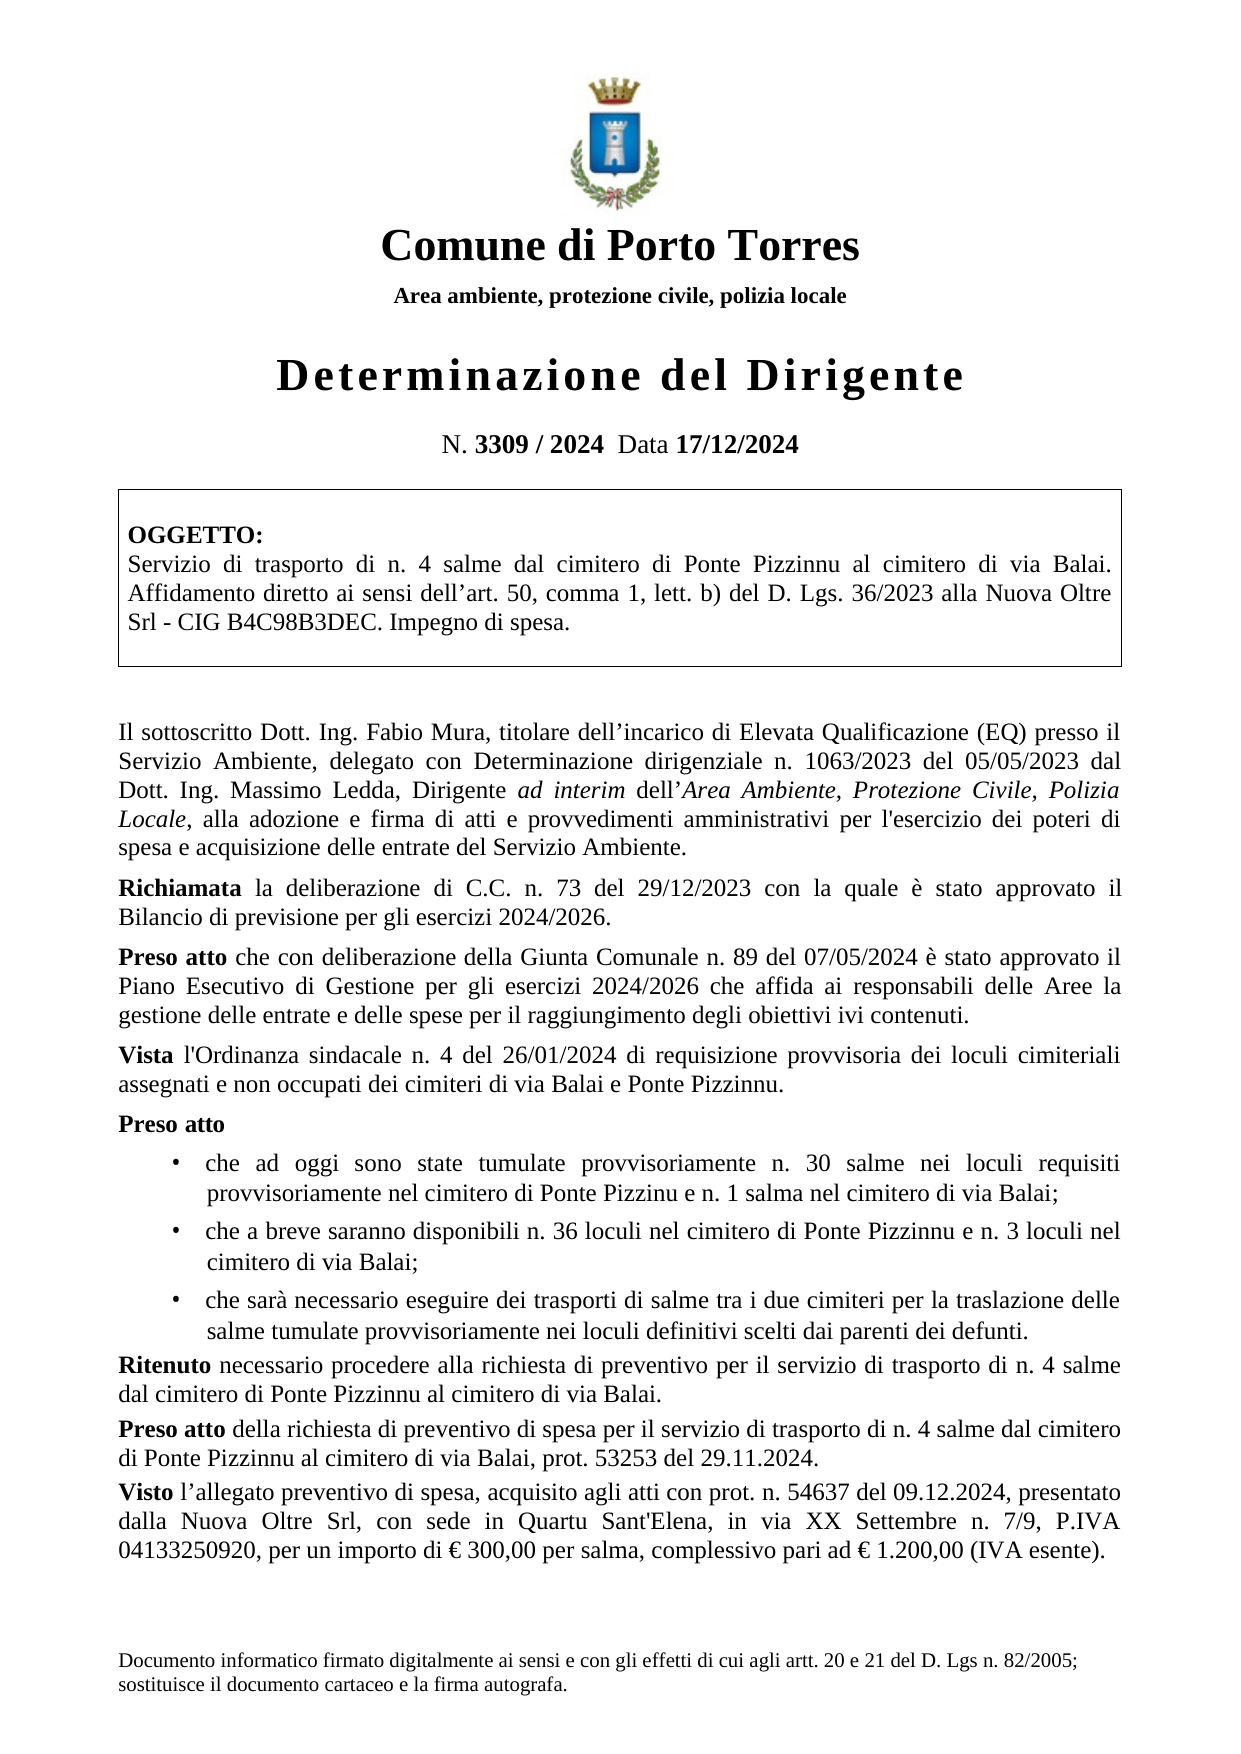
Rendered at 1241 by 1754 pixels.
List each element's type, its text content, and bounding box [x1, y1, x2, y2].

text OGGETTO: [119, 517, 1121, 546]
subtitle Determinazione del Dirigente [118, 347, 1122, 400]
text Servizio di trasporto di n. 4 salme dal cimitero di Ponte Pizzinnu al cimitero di via Balai. Affidamento diretto ai sensi dell’art. 50, comma 1, lett. b) del D. Lgs. 36/2023 alla Nuova Oltre Srl - CIG B4C98B3DEC. Impegno di spesa. [119, 546, 1121, 635]
text Il sottoscritto Dott. Ing. Fabio Mura, titolare dell’incarico di Elevata Qualificazione (EQ) presso il Servizio Ambiente, delegato con Determinazione dirigenziale n. 1063/2023 del 05/05/2023 dal Dott. Ing. Massimo Ledda, Dirigente ad interim dell’Area Ambiente, Protezione Civile, Polizia Locale, alla adozione e firma di atti e provvedimenti amministrativi per l'esercizio dei poteri di spesa e acquisizione delle entrate del Servizio Ambiente. [118, 717, 1122, 861]
text N. 3309 / 2024 Data 17/12/2024 [118, 429, 1122, 460]
list che ad oggi sono state tumulate provvisoriamente n. 30 salme nei loculi requisiti provvisoriamente nel cimitero di Ponte Pizzinu e n. 1 salma nel cimitero di via Balai; [171, 1144, 1122, 1207]
text Area ambiente, protezione civile, polizia locale [118, 282, 1122, 309]
list Ritenuto necessario procedere alla richiesta di preventivo per il servizio di trasporto di n. 4 salme dal cimitero di Ponte Pizzinnu al cimitero di via Balai. [118, 1350, 1122, 1408]
picture [549, 73, 679, 217]
list che a breve saranno disponibili n. 36 loculi nel cimitero di Ponte Pizzinnu e n. 3 loculi nel cimitero di via Balai; [171, 1213, 1122, 1276]
text Richiamata la deliberazione di C.C. n. 73 del 29/12/2023 con la quale è stato approvato il Bilancio di previsione per gli esercizi 2024/2026. [118, 873, 1122, 930]
text #ID_DET# [118, 328, 1122, 347]
subtitle Preso atto [118, 1109, 1122, 1138]
list che sarà necessario eseguire dei trasporti di salme tra i due cimiteri per la traslazione delle salme tumulate provvisoriamente nei loculi definitivi scelti dai parenti dei defunti. [171, 1282, 1122, 1344]
text #DATA_ESECUTIVA# [118, 309, 1122, 328]
subtitle Comune di Porto Torres [118, 217, 1122, 270]
text Preso atto della richiesta di preventivo di spesa per il servizio di trasporto di n. 4 salme dal cimitero di Ponte Pizzinnu al cimitero di via Balai, prot. 53253 del 29.11.2024. [118, 1414, 1122, 1471]
text Preso atto che con deliberazione della Giunta Comunale n. 89 del 07/05/2024 è stato approvato il Piano Esecutivo di Gestione per gli esercizi 2024/2026 che affida ai responsabili delle Aree la gestione delle entrate e delle spese per il raggiungimento degli obiettivi ivi contenuti. [118, 942, 1122, 1028]
text Visto l’allegato preventivo di spesa, acquisito agli atti con prot. n. 54637 del 09.12.2024, presentato dalla Nuova Oltre Srl, con sede in Quartu Sant'Elena, in via XX Settembre n. 7/9, P.IVA 04133250920, per un importo di € 300,00 per salma, complessivo pari ad € 1.200,00 (IVA esente). [118, 1477, 1122, 1563]
text Vista l'Ordinanza sindacale n. 4 del 26/01/2024 di requisizione provvisoria dei loculi cimiteriali assegnati e non occupati dei cimiteri di via Balai e Ponte Pizzinnu. [118, 1040, 1122, 1098]
